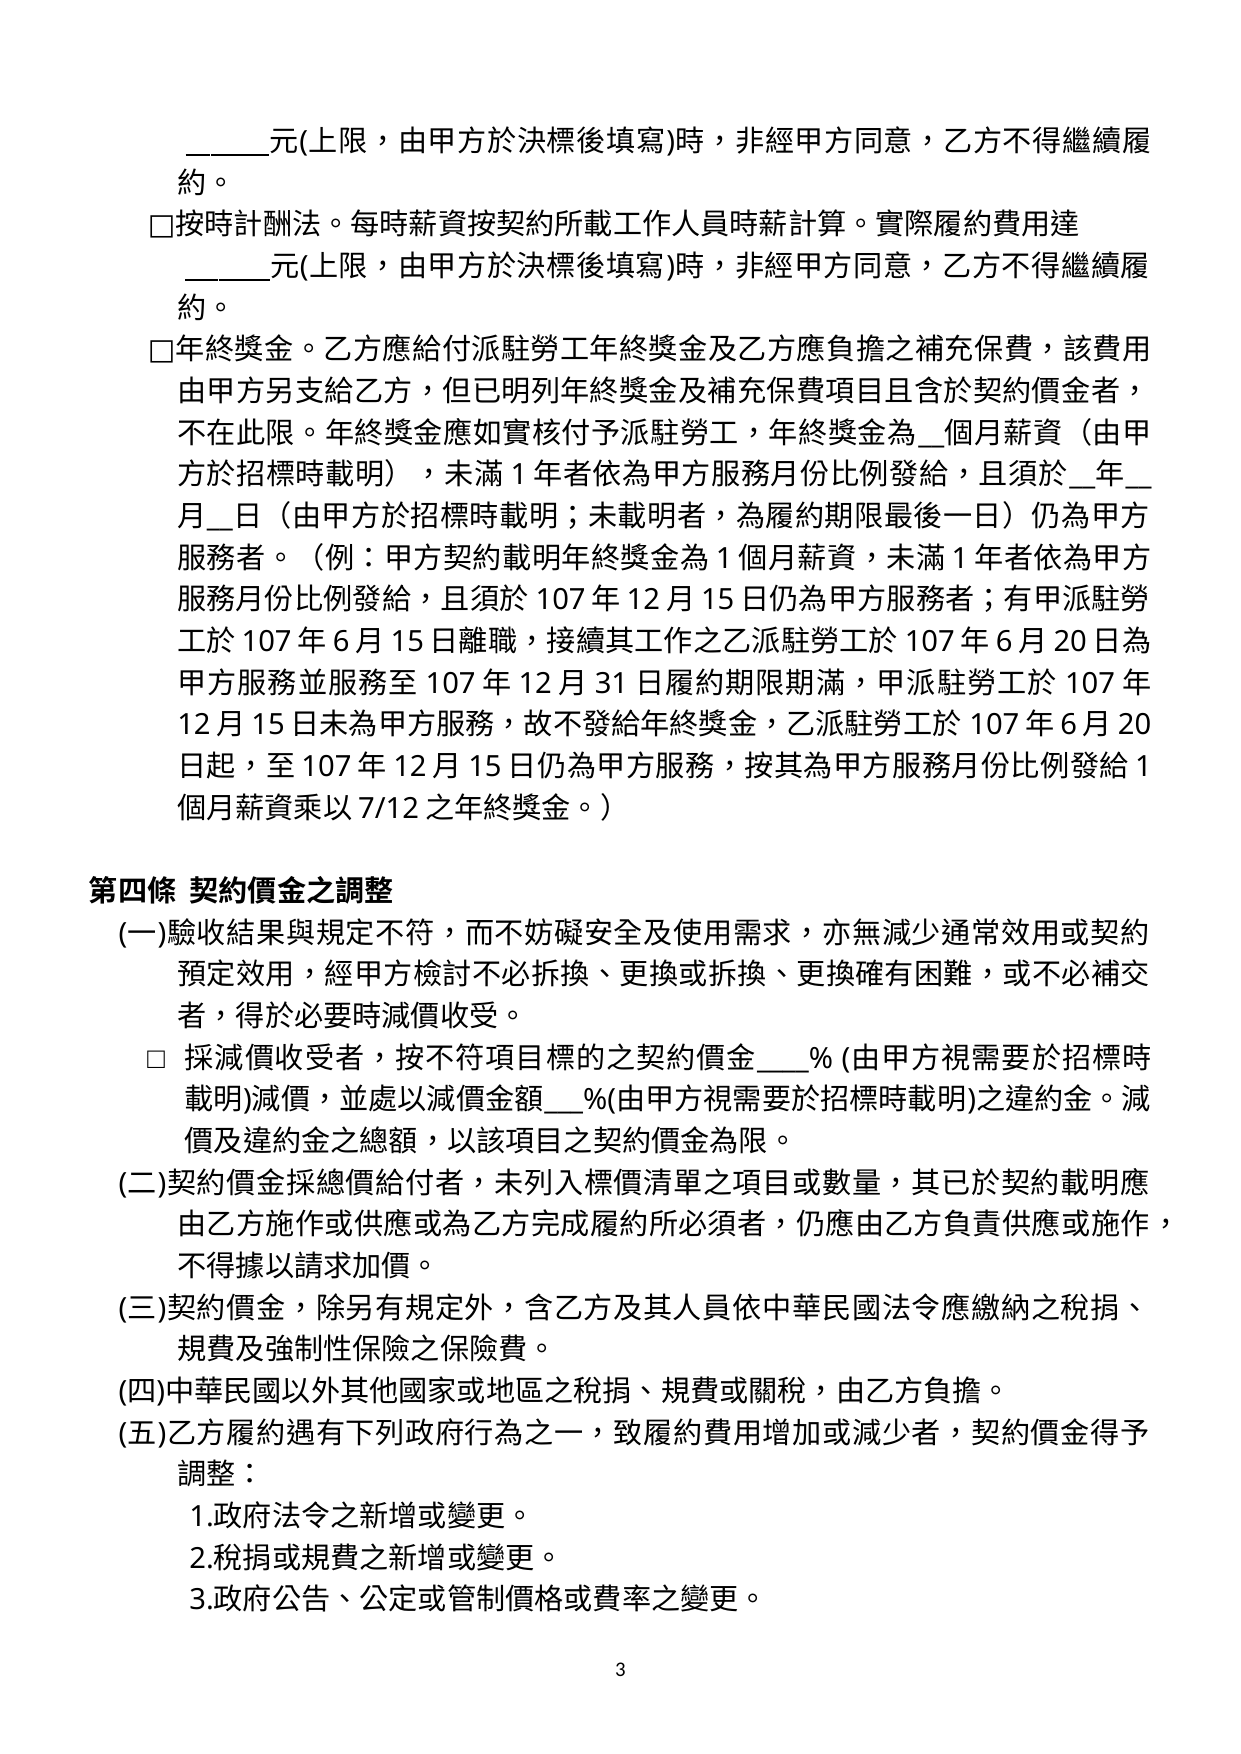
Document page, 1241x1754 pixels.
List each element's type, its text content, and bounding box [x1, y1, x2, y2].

text □年終獎金。乙方應給付派駐勞工年終獎金及乙方應負擔之補充保費，該費用由甲方另支給乙方，但已明列年終獎金及補充保費項目且含於契約價金者，不在此限。年終獎金應如實核付予派駐勞工，年終獎金為__個月薪資（由甲方於招標時載明），未滿1年者依為甲方服務月份比例發給，且須於__年__月__日（由甲方於招標時載明；未載明者，為履約期限最後一日）仍為甲方服務者。（例：甲方契約載明年終獎金為1個月薪資，未滿1年者依為甲方服務月份比例發給，且須於107年12月15日仍為甲方服務者；有甲派駐勞工於107年6月15日離職，接續其工作之乙派駐勞工於107年6月20日為甲方服務並服務至107年12月31日履約期限期滿，甲派駐勞工於107年12月15日未為甲方服務，故不發給年終獎金，乙派駐勞工於107年6月20日起，至107年12月15日仍為甲方服務，按其為甲方服務月份比例發給1個月薪資乘以7/12之年終獎金。） [148, 326, 1152, 826]
text 2.稅捐或規費之新增或變更。 [189, 1535, 1146, 1576]
list 採減價收受者，按不符項目標的之契約價金____% (由甲方視需要於招標時載明)減價，並處以減價金額___%(由甲方視需要於招標時載明)之違約金。減價及違約金之總額，以該項目之契約價金為限。 [147, 1035, 1152, 1160]
text 第四條 契約價金之調整 [89, 868, 1152, 910]
text 元(上限，由甲方於決標後填寫)時，非經甲方同意，乙方不得繼續履約。 [177, 118, 1152, 201]
text 3.政府公告、公定或管制價格或費率之變更。 [189, 1576, 1146, 1618]
text 元(上限，由甲方於決標後填寫)時，非經甲方同意，乙方不得繼續履約。 [177, 243, 1152, 326]
text □按時計酬法。每時薪資按契約所載工作人員時薪計算。實際履約費用達 [148, 201, 1152, 243]
text (三)契約價金，除另有規定外，含乙方及其人員依中華民國法令應繳納之稅捐、規費及強制性保險之保險費。 [118, 1285, 1152, 1368]
text (五)乙方履約遇有下列政府行為之一，致履約費用增加或減少者，契約價金得予調整： [118, 1410, 1152, 1493]
text (四)中華民國以外其他國家或地區之稅捐、規費或關稅，由乙方負擔。 [118, 1368, 1152, 1410]
text 1.政府法令之新增或變更。 [189, 1493, 1146, 1535]
text (一)驗收結果與規定不符，而不妨礙安全及使用需求，亦無減少通常效用或契約預定效用，經甲方檢討不必拆換、更換或拆換、更換確有困難，或不必補交者，得於必要時減價收受。 [118, 910, 1152, 1035]
text (二)契約價金採總價給付者，未列入標價清單之項目或數量，其已於契約載明應由乙方施作或供應或為乙方完成履約所必須者，仍應由乙方負責供應或施作，不得據以請求加價。 [118, 1160, 1152, 1285]
